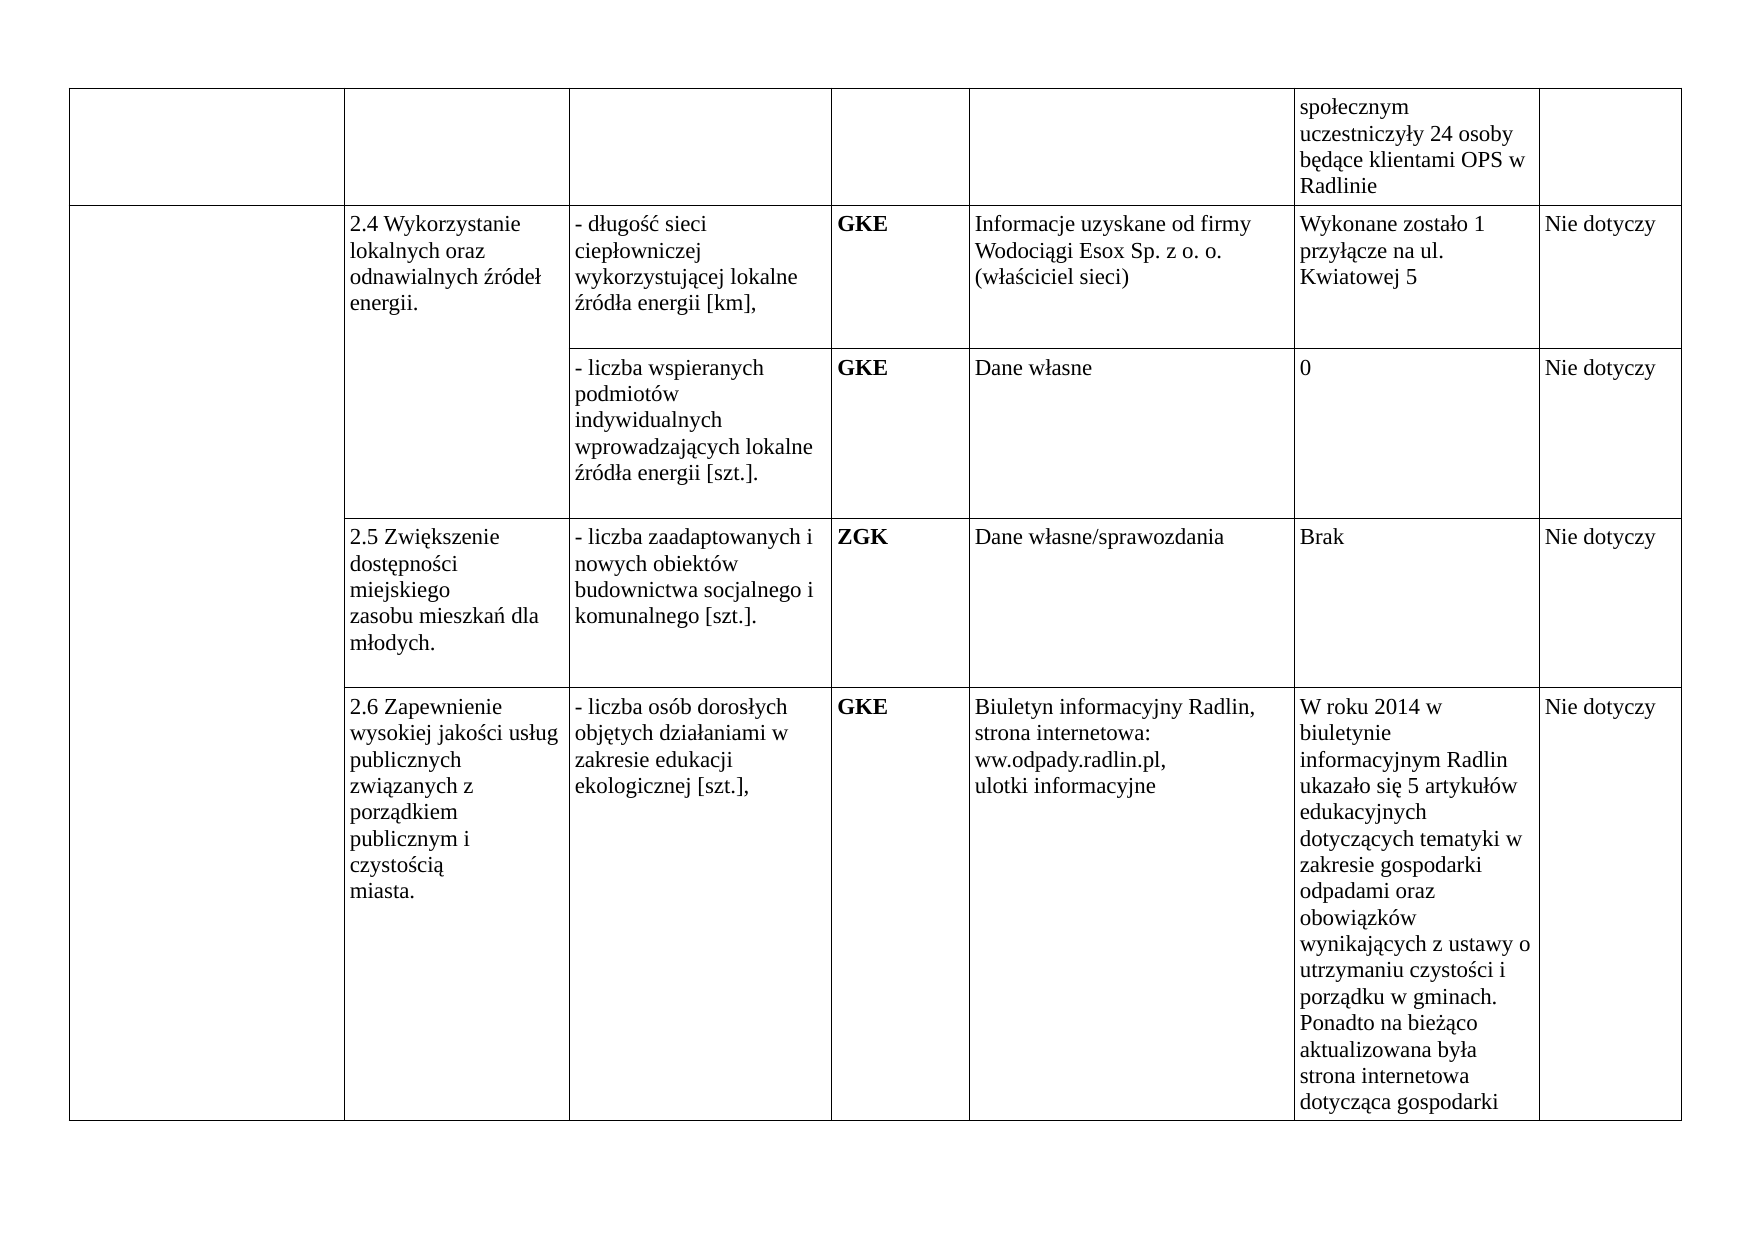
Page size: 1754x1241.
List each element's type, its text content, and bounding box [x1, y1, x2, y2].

table_cell 2.6 Zapewnienie wysokiej jakości usług publicznych związanych z porządkiem publicznym i czystością miasta. [345, 688, 569, 1120]
table_cell Brak [1295, 519, 1539, 687]
table_cell Informacje uzyskane od firmy Wodociągi Esox Sp. z o. o. (właściciel sieci) [970, 206, 1294, 348]
table_cell 0 [1295, 349, 1539, 517]
table_cell Wykonane zostało 1 przyłącze na ul. Kwiatowej 5 [1295, 206, 1539, 348]
table_cell [970, 89, 1294, 204]
table_cell - liczba zaadaptowanych i nowych obiektów budownictwa socjalnego i komunalnego [szt.]. [570, 519, 831, 687]
table_cell GKE [832, 206, 969, 348]
table_cell - długość sieci ciepłowniczej wykorzystującej lokalne źródła energii [km], [570, 206, 831, 348]
table_cell ZGK [832, 519, 969, 687]
table_cell GKE [832, 688, 969, 1120]
table_cell Dane własne/sprawozdania [970, 519, 1294, 687]
table_cell 2.4 Wykorzystanie lokalnych oraz odnawialnych źródeł energii. [345, 206, 569, 517]
table_cell Biuletyn informacyjny Radlin, strona internetowa: ww.odpady.radlin.pl, ulotki informacyjne [970, 688, 1294, 1120]
table_cell [70, 206, 344, 1120]
table_cell Nie dotyczy [1540, 519, 1681, 687]
table_cell [70, 89, 344, 204]
table_cell - liczba osób dorosłych objętych działaniami w zakresie edukacji ekologicznej [szt.], [570, 688, 831, 1120]
table_cell Dane własne [970, 349, 1294, 517]
table_cell - liczba wspieranych podmiotów indywidualnych wprowadzających lokalne źródła energii [szt.]. [570, 349, 831, 517]
table_cell W roku 2014 w biuletynie informacyjnym Radlin ukazało się 5 artykułów edukacyjnych dotyczących tematyki w zakresie gospodarki odpadami oraz obowiązków wynikających z ustawy o utrzymaniu czystości i porządku w gminach. Ponadto na bieżąco aktualizowana była strona internetowa dotycząca gospodarki [1295, 688, 1539, 1120]
table_cell Nie dotyczy [1540, 206, 1681, 348]
table_cell [345, 89, 569, 204]
table_cell 2.5 Zwiększenie dostępności miejskiego zasobu mieszkań dla młodych. [345, 519, 569, 687]
table_cell [1540, 89, 1681, 204]
table_cell społecznym uczestniczyły 24 osoby będące klientami OPS w Radlinie [1295, 89, 1539, 204]
table_cell GKE [832, 349, 969, 517]
table_cell Nie dotyczy [1540, 688, 1681, 1120]
table_cell Nie dotyczy [1540, 349, 1681, 517]
table_cell [570, 89, 831, 204]
table_cell [832, 89, 969, 204]
